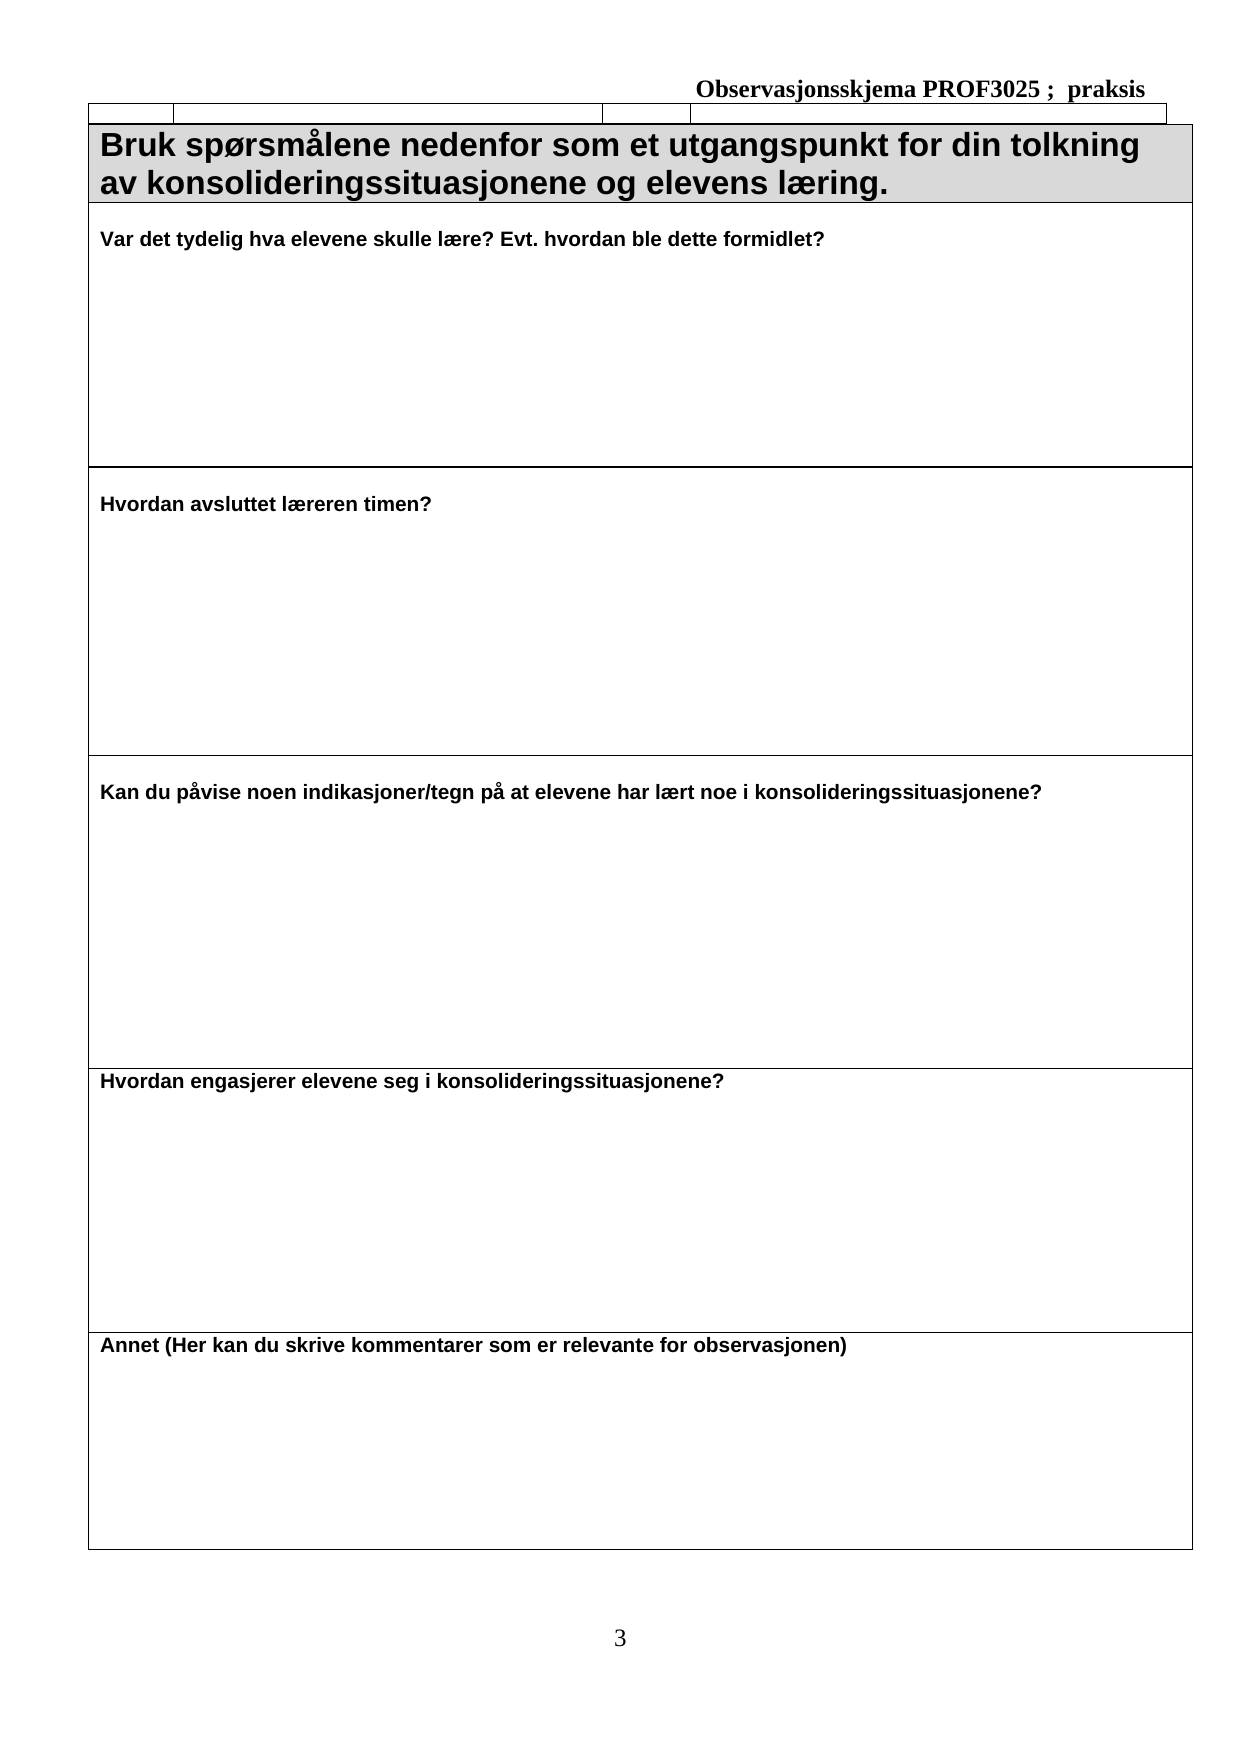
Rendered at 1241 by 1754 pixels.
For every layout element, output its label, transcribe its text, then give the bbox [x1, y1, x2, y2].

table_cell [89, 104, 173, 123]
table_cell Hvordan engasjerer elevene seg i konsolideringssituasjonene? [89, 1069, 1192, 1332]
table_cell Annet (Her kan du skrive kommentarer som er relevante for observasjonen) [89, 1333, 1192, 1549]
table_cell [174, 104, 602, 123]
table_cell [691, 104, 1166, 123]
table_header Bruk spørsmålene nedenfor som et utgangspunkt for din tolkning av konsolideringssituasjonene og elevens læring. [89, 125, 1192, 202]
table_cell Kan du påvise noen indikasjoner/tegn på at elevene har lært noe i konsolideringssituasjonene? [89, 756, 1192, 1067]
table_cell Hvordan avsluttet læreren timen? [89, 468, 1192, 755]
table_cell Var det tydelig hva elevene skulle lære? Evt. hvordan ble dette formidlet? [89, 203, 1192, 466]
table_cell [603, 104, 690, 123]
